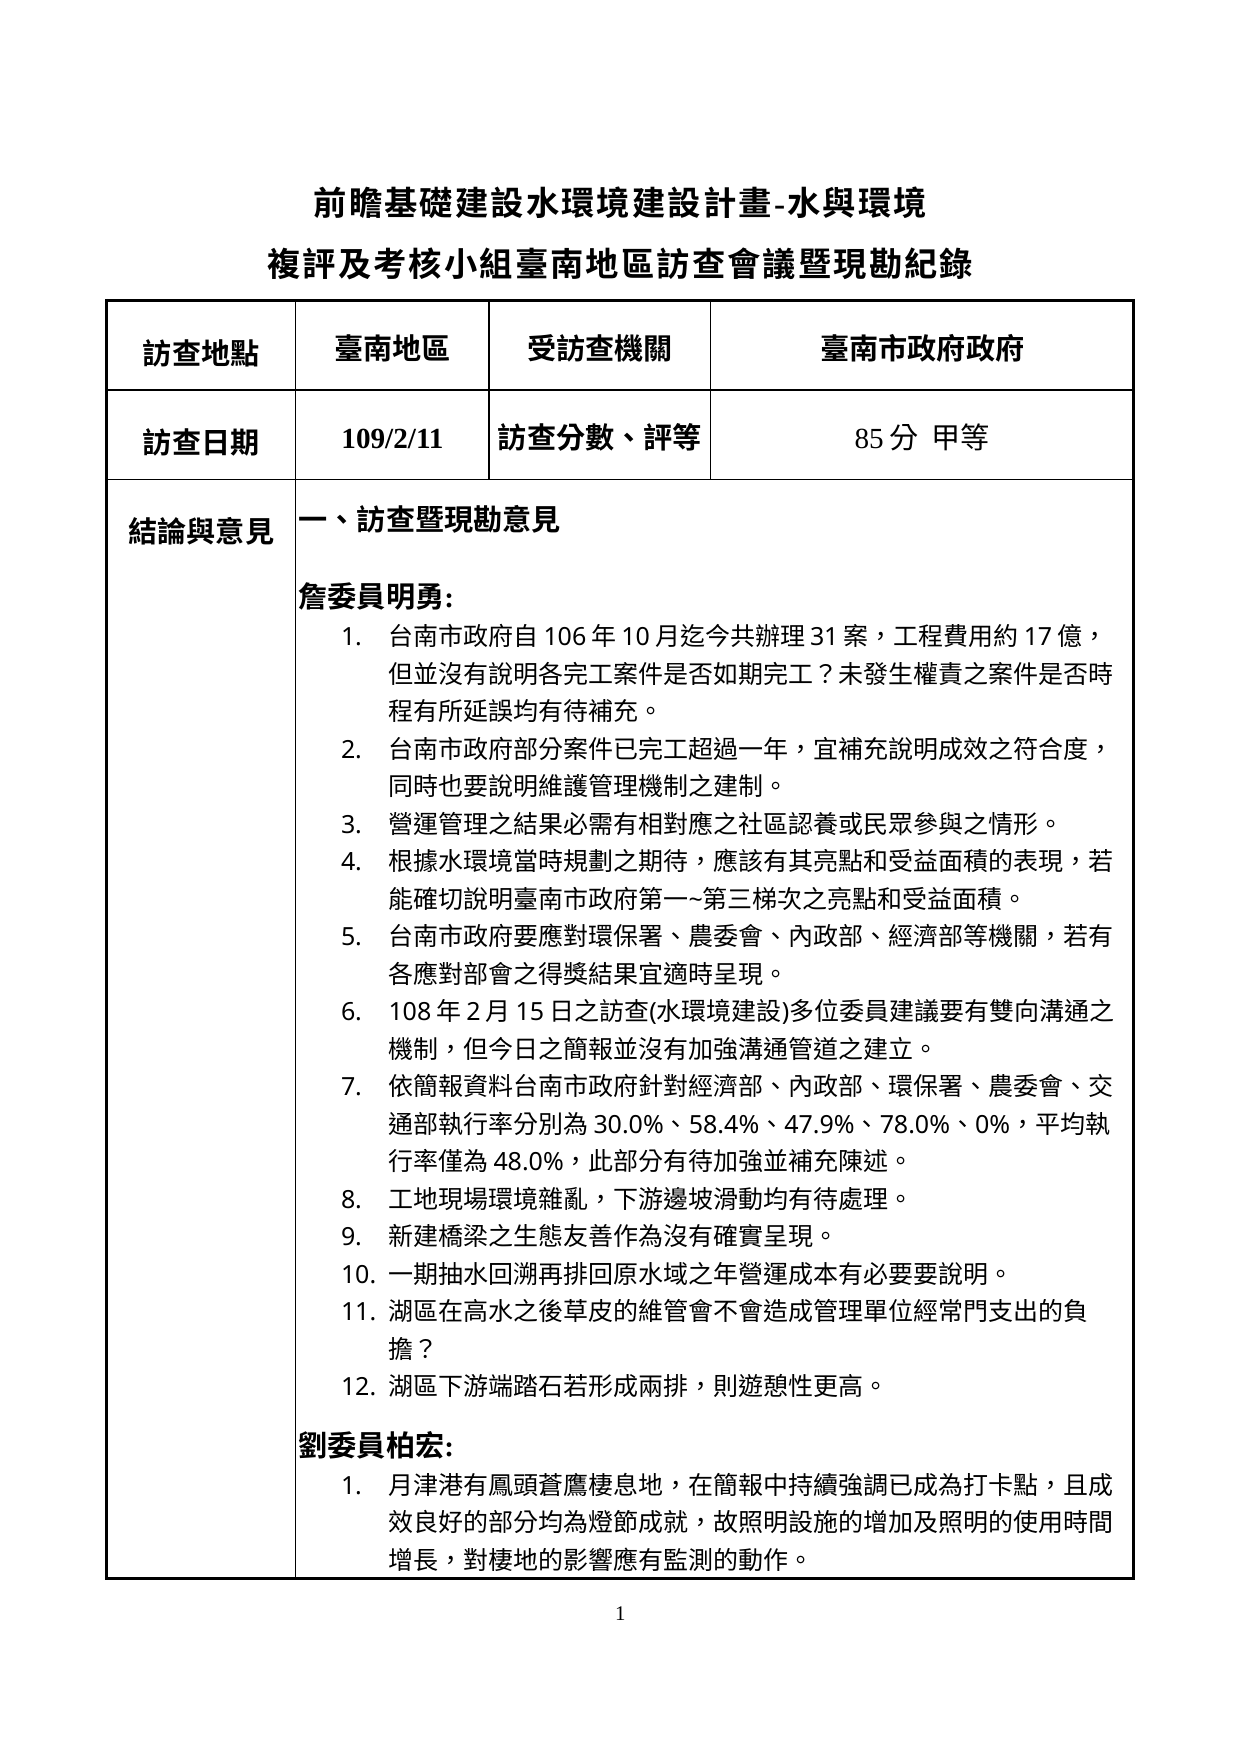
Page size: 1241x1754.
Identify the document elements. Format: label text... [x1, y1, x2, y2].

table_cell 一、訪查暨現勘意見 詹委員明勇: 台南市政府自106年10月迄今共辦理31案，工程費用約17億，但並沒有說明各完工案件是否如期完工？未發生權責之案件是否時程有所延誤均有待補充。 台南市政府部分案件已完工超過一年，宜補充說明成效之符合度，同時也要說明維護管理機制之建制。 營運管理之結果必需有相對應之社區認養或民眾參與之情形。 根據水環境當時規劃之期待，應該有其亮點和受益面積的表現，若能確切說明臺南市政府第一~第三梯次之亮點和受益面積。 台南市政府要應對環保署、農委會、內政部、經濟部等機關，若有各應對部會之得獎結果宜適時呈現。 108年2月15日之訪查(水環境建設)多位委員建議要有雙向溝通之機制，但今日之簡報並沒有加強溝通管道之建立。 依簡報資料台南市政府針對經濟部、內政部、環保署、農委會、交通部執行率分別為30.0%、58.4%、47.9%、78.0%、0%，平均執行率僅為48.0%，此部分有待加強並補充陳述。 工地現場環境雜亂，下游邊坡滑動均有待處理。 新建橋梁之生態友善作為沒有確實呈現。 一期抽水回溯再排回原水域之年營運成本有必要要說明。 湖區在高水之後草皮的維管會不會造成管理單位經常門支出的負擔？ 湖區下游端踏石若形成兩排，則遊憩性更高。 劉委員柏宏: 月津港有鳳頭蒼鷹棲息地，在簡報中持續強調已成為打卡點，且成效良好的部分均為燈節成就，故照明設施的增加及照明的使用時間增長，對棲地的影響應有監測的動作。 同樣運河水環境的照明、光雕等規劃設計也應符合生態檢核調查後，建議落實。 將軍漁港南北側均有公私部投入防風林復育工作，也應注意保護。 民眾參與部分，仍在第一、第二批均為說明會形式，惟二仁溪水環境已有以工作坊形式較深度與的做法，值得鼓勵與推廣，擴大參與。其他計畫也應參考並執行之。 資訊公開、網頁進入尚為直接及友善，但內容較制式，無法讓閱讀者清楚理解。 汪靜明委員: 有關受訪資料準備及列附豐富實際，簡報部分亦充分報告，惟資料尚為分散，針對整體台南市水環境建設及個案可進一步統整，並歸納為民眾易懂的水利工程數量效益，及生態檢核後回饋到工程改善設計後之生態效益。 部分個案生態檢核填答「否」部分，應有補充及補正說明與措施。 水環境建設工程改善計畫涉及之河段水域與水岸的代表指標生物(鳥類、魚類等)，宜在各計畫中說明，在生態檢核中呈現，並在改善後其生態演替與生態效益，宜一併統整說明。 有關生態效益評析及呈現上，可經由改善計畫前中後的快速棲地評估法(RHEEP)歸納展現，建議在諸多個案遴選指標進行。 曹領隊華平: 台南市府水環境計畫整體支用比達98%，惟以實支數/請款數，是否符合規定之支用比?請補充。另交通部支用比為0%，請說明。 營運管理為後續執行重點，其每年編列經費多少?在108年度共執行多少經費，請補充。 生態檢核部份，在設計及施工階段建議意見含減輕、迴避、縮小、補償等，請落實追蹤，並具體執行。 歷次河川局審查、複評考核小組委員意見之回應，均有列表辦理情形，亦請參照意見確實辦理，尤其竹溪有3.5萬汙水之處理情形，應予落實。 生態檢核關注物種均為鳥類、大樹(無名)，對於水生動(魚類) 、濱溪植物未見調查，以利在四大措施中均能考量，請加強調查補充。 內政部營建署(林幫工程司春玲) 本署補市府辦理「前瞻基礎建設計畫-全國水環境改善計畫」第一、二批次共核定12件工程，其中2件辦理合併，合併後共計11件工程，目前已完工8件，其中4件已決算，施工中3件，請市府加速趕辦施工及決算結案。 全國水環境改善計畫第一期(106~109年)預算立法院共刪減內政部3.85億元，致計畫預算短缺計2.2億元，本署將採通刪方式編列109年各縣市政府各案預算，後續為利經費有效執行，撥款原則係俟以前年度(107~108年)預算核銷實現完成後，依工程進度撥付。爰此，請市府儘速趕辦工程及估驗進度，並辦理補助案件結案事宜，俾利核撥最末期款。如若預算請撥完畢，後續工程費用將由市府自籌建設經費，請市府妥為因應。。 補助案件若欲請撥最末期款，先行完成各項款項代墊支付實現後，再報署辦理結案及請款事宜，避免結案後仍有未核銷數產生。 依「全國水環境改善計畫」執行作業注意事項，補助工程驗收決算後才能向補助機關請撥決算數與累計已撥付金額之差額，為明確顯示各工程實際執行狀況，建議臺南市政府水利局於簡報P7~11第一~二批次核定工程內容及進度表中增加「決算日期」欄位。 經濟部水利署(蔡副總工程司孟元) 市府提報執行案多件位於都會排水，具改善都會水環境亮點，成效值高，值得肯定。 歷次提報及設計審查委員，各單位及民眾意見落實為本計畫考核重點，相關意見的對照回應及產生的成果。請在具體整理補強說明，展現友善環境的具體作為。 本計畫第3批次尚有6件未發包，請加速辦理，各批次未完工程，應於本年底前完成為目標。 竹溪橋下游河岸崩塌建議一併處理。 經濟部水利署(河海組 黃副工程司惠欽)： 簡報未呈現審查時各委員意見回應情形。 上網可查到水與環境資訊公開專區，但內容大部份呈現各案工程內容，在生態檢核及民眾意見回應部份較不充足。 第3批次核定案件對應部會為水利署部分，尚有四件尚未發包，請盡速辦理。 第3批次案件曾文溪及二仁溪對應部會為水利署案件，NGO團體關切生態案問題，請市府謹慎以對。 經濟部水利署(工務組 張副組長朝恭)： 108年度查核案件包括環保署及市府，共9件，皆為甲等，值得肯定，請持續努力，並落實各項工程督導。 維護管理部分各相關工程及滯洪池已有編列開口契約或委託認養，以進行維管。 水環境計畫在市府有跨局處共同辦理，其專案小組成立及推動情形如何，請加強說明。 水利署於108年11月8日已函文各河川局推動「多孔隙瀝青混凝土舖面使用於本署水利工程」研商會議紀錄，並請各局鼓勵地方政府水環境建設多予採用透水鋪面，請加強推動。 水利署於108年9月2日已函文各縣市政府依工程會「公共工程生態檢核注意事項」規定，加強督導廠商於施工階段將「生態保育措施」納入施工計畫書，其落實情形請予補充。 竹溪橋整建及周邊景觀營造工程，1件查核甲等，查核單位為何？建請一併納入彙整統計表，以利成果展現。 現勘橋梁工程 工區裸露面請加強覆蓋。 材料堆置(含鋼筋、氧氣乙炔等)請加強管理。 填築土方請加強篩選清理，以符合契約規範規定。 橋梁上下游段河道及邊坡，建議一併整理，以確保河防安全。 現勘景觀工程 工程部分開放民眾通行，請加強警告標誌及措施。 施工中的開口段，請設置安全設施阻隔。 與周邊的其它工程界面，請加以區隔管制。 臨水工程請加強救生圈設置。 水利署第六河川局(邱局長忠川): 生態檢核以四大原則:減輕、迴避、縮小、補償等，請補充水生動植物之調查及補償措施。 光雕設計請考量夜間動物之生活習性。 二、綜合結論： 各委員及單位代表意見請受訪單位(臺南市政府)參酌辦理，並於109年3月20日前改善完成，同時將改善辦理情形及照片彙整成冊，函送經濟部並副知其他參與訪查部會辦理結案。 「竹溪水環境改善計畫第二期-竹溪橋整建及周邊景觀營造工程」橋梁上下游周邊環境及通洪、二岸邊坡穩定等，請臺南市政府確實加強及改善。 [296, 480, 1132, 1577]
table_header 訪查地點 [108, 302, 295, 389]
table_cell 訪查分數、評等 [490, 391, 710, 478]
text 前瞻基礎建設水環境建設計畫-水與環境 [187, 163, 1053, 238]
table_header 臺南地區 [296, 302, 488, 389]
text 複評及考核小組臺南地區訪查會議暨現勘紀錄 [187, 238, 1053, 286]
table_cell 訪查日期 [108, 391, 295, 478]
table_header 受訪查機關 [490, 302, 710, 389]
table_cell 結論與意見 [108, 480, 295, 1577]
table_cell 109/2/11 [296, 391, 488, 478]
table_header 臺南市政府政府 [711, 302, 1132, 389]
table_cell 85分 甲等 [711, 391, 1132, 478]
